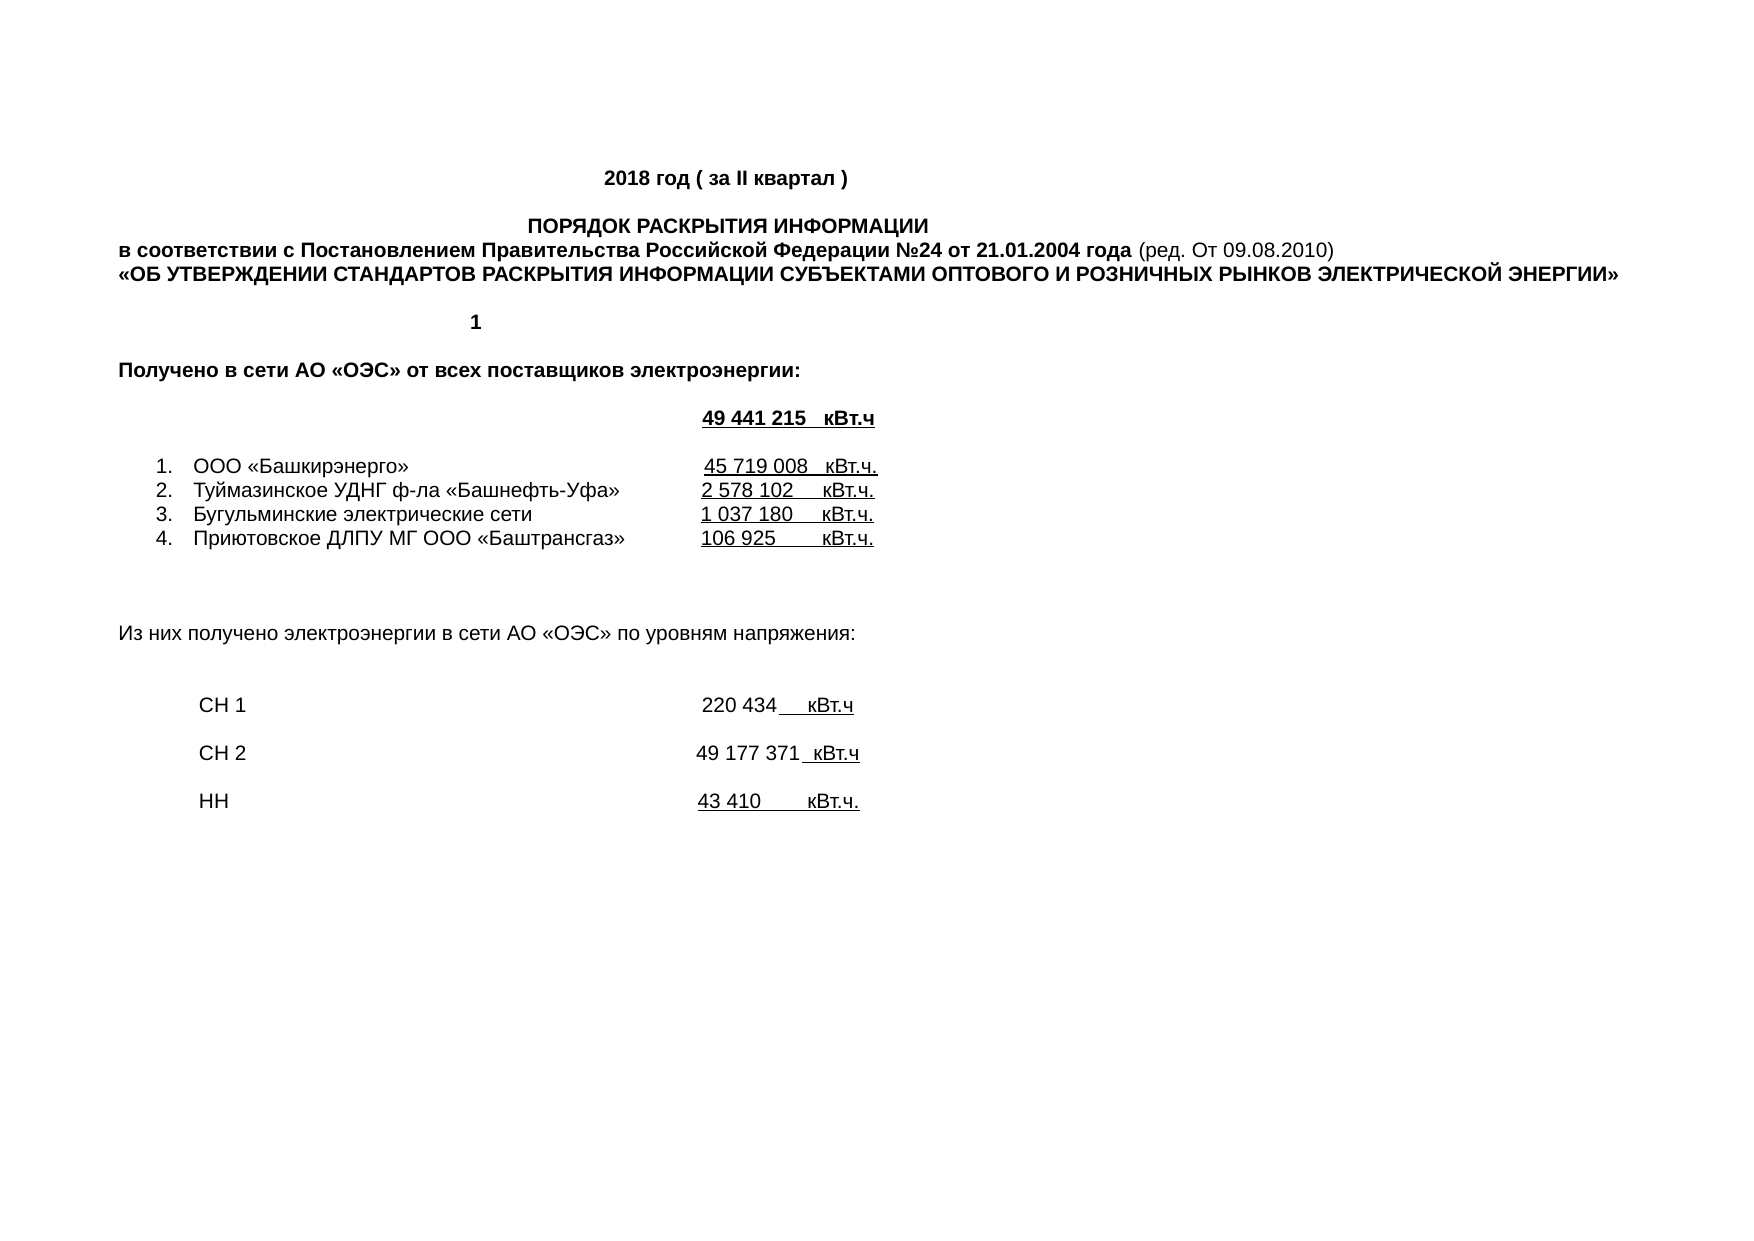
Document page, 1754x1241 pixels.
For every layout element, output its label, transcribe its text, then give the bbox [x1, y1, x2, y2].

text СН 2 49 177 371 кВт.ч [118, 741, 1636, 765]
text СН 1 220 434 кВт.ч [118, 693, 1636, 717]
text 2018 год ( за II квартал ) [118, 166, 1636, 190]
text ПОРЯДОК РАСКРЫТИЯ ИНФОРМАЦИИ [118, 214, 1636, 238]
list Бугульминские электрические сети 1 037 180 кВт.ч. [156, 501, 1636, 525]
list Туймазинское УДНГ ф-ла «Башнефть-Уфа» 2 578 102 кВт.ч. [156, 477, 1636, 501]
list Приютовское ДЛПУ МГ ООО «Баштрансгаз» 106 925 кВт.ч. [156, 525, 1636, 549]
text Из них получено электроэнергии в сети АО «ОЭС» по уровням напряжения: [118, 621, 1636, 645]
text Получено в сети АО «ОЭС» от всех поставщиков электроэнергии: [118, 358, 1636, 382]
text 1 [118, 310, 1636, 334]
list ООО «Башкирэнерго» 45 719 008 кВт.ч. [156, 453, 1636, 477]
text в соответствии с Постановлением Правительства Российской Федерации №24 от 21.01.2004 года (ред. От 09.08.2010) [118, 238, 1636, 262]
text «ОБ УТВЕРЖДЕНИИ СТАНДАРТОВ РАСКРЫТИЯ ИНФОРМАЦИИ СУБЪЕКТАМИ ОПТОВОГО И РОЗНИЧНЫХ РЫНКОВ ЭЛЕКТРИЧЕСКОЙ ЭНЕРГИИ» [118, 262, 1636, 286]
text 49 441 215 кВт.ч [118, 406, 1636, 429]
text НН 43 410 кВт.ч. [118, 789, 1636, 813]
